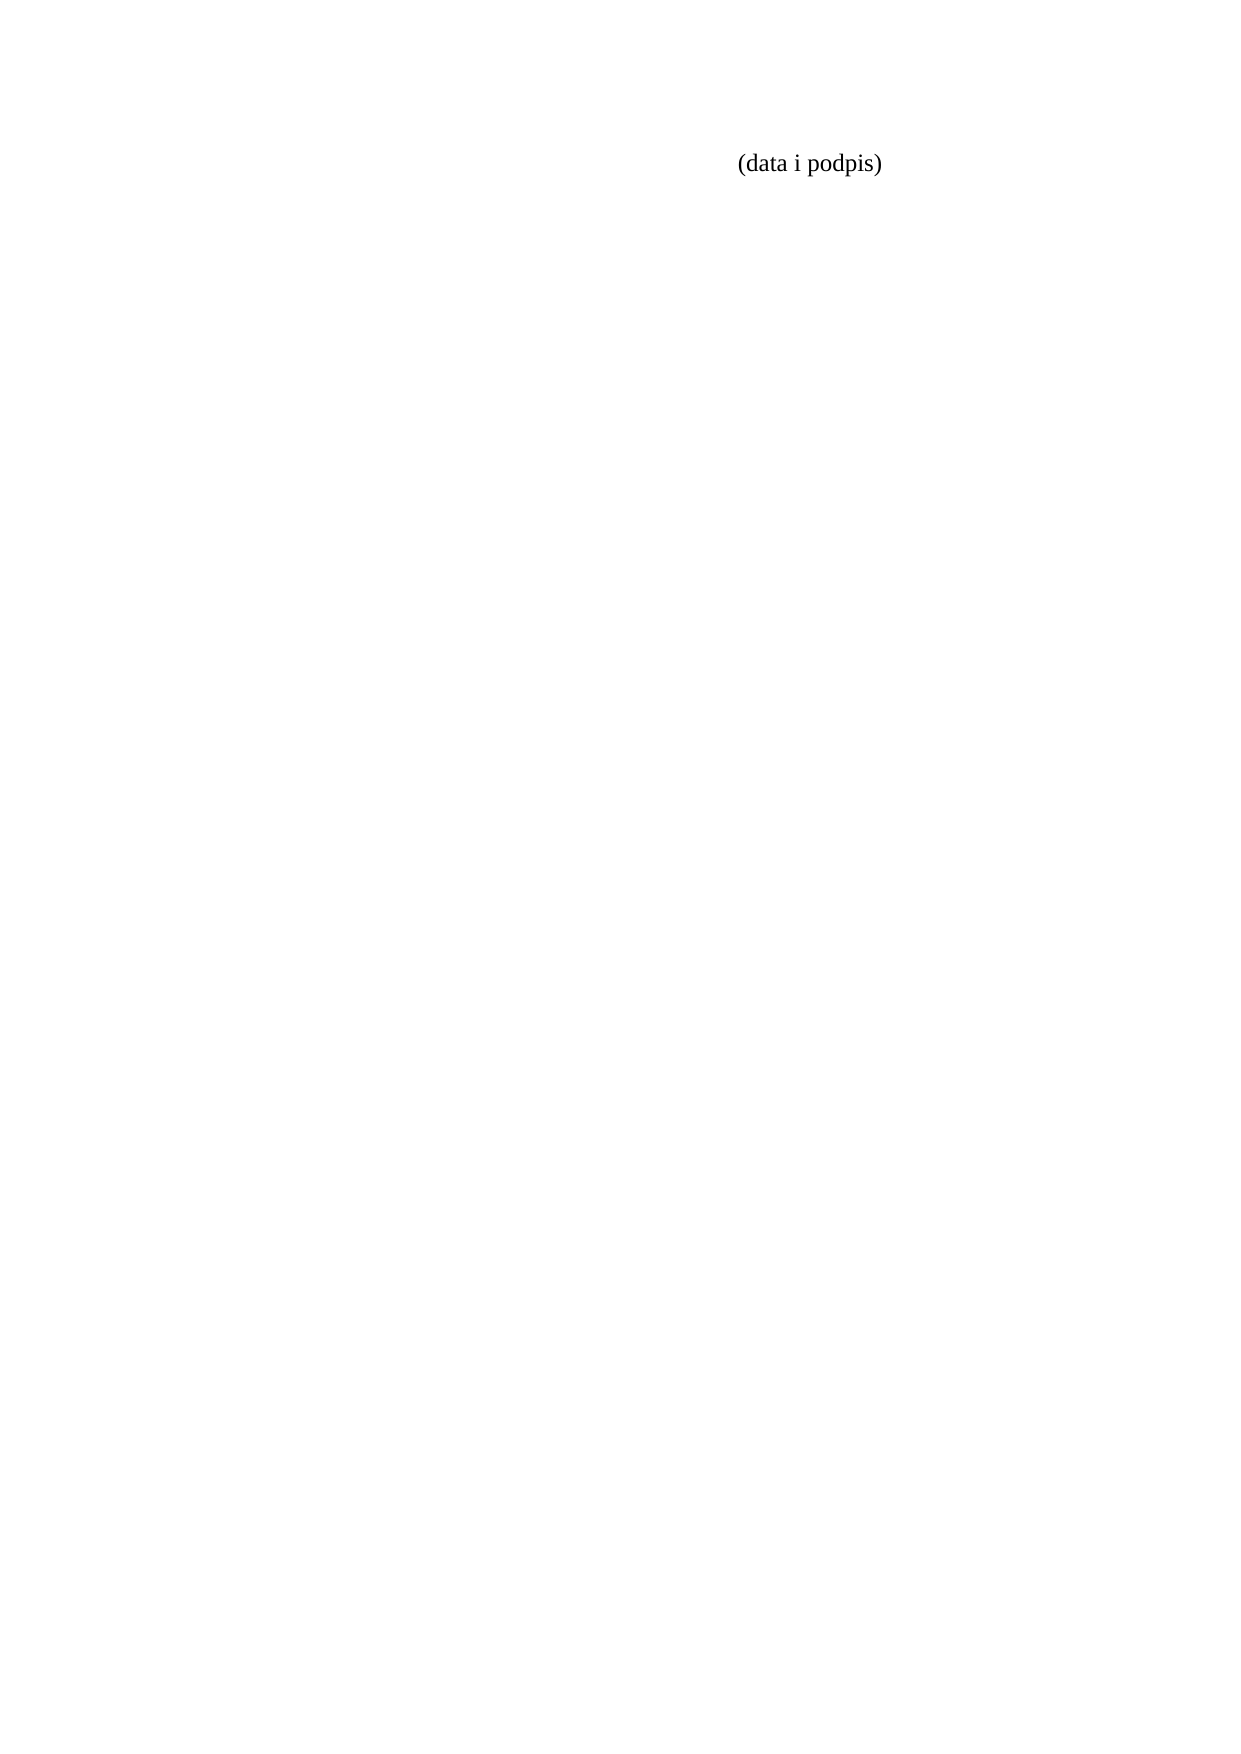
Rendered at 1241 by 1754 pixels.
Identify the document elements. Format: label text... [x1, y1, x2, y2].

text (data i podpis) [148, 148, 1093, 176]
